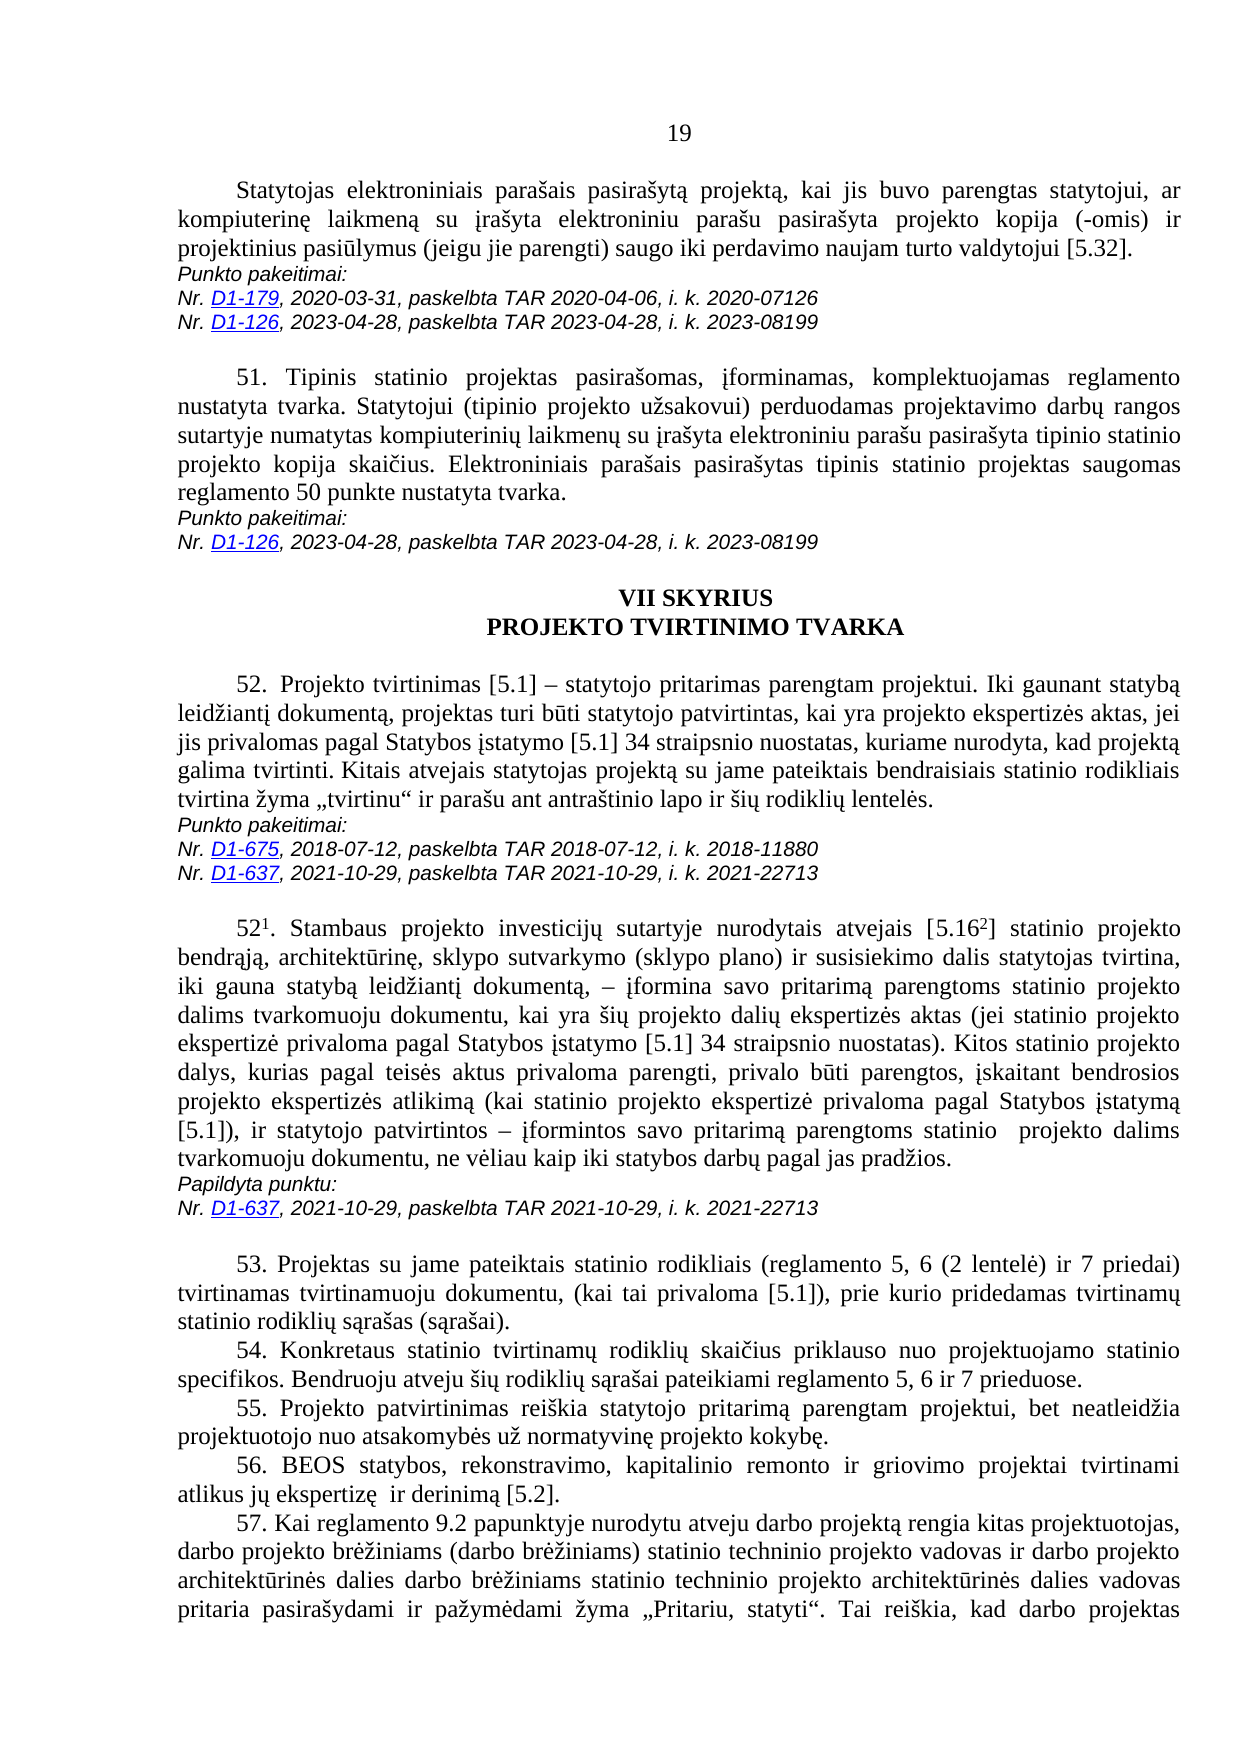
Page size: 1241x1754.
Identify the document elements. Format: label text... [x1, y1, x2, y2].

text 55. Projekto patvirtinimas reiškia statytojo pritarimą parengtam projektui, bet neatleidžia projektuotojo nuo atsakomybės už normatyvinę projekto kokybę. [177, 1393, 1181, 1450]
text Nr. D1-126, 2023-04-28, paskelbta TAR 2023-04-28, i. k. 2023-08199 [177, 310, 1181, 334]
text 51. Tipinis statinio projektas pasirašomas, įforminamas, komplektuojamas reglamento nustatyta tvarka. Statytojui (tipinio projekto užsakovui) perduodamas projektavimo darbų rangos sutartyje numatytas kompiuterinių laikmenų su įrašyta elektroniniu parašu pasirašyta tipinio statinio projekto kopija skaičius. Elektroniniais parašais pasirašytas tipinis statinio projektas saugomas reglamento 50 punkte nustatyta tvarka. [177, 362, 1181, 506]
text 56. BEOS statybos, rekonstravimo, kapitalinio remonto ir griovimo projektai tvirtinami atlikus jų ekspertizę ir derinimą [5.2]. [177, 1450, 1181, 1508]
text PROJEKTO TVIRTINIMO TVARKA [177, 612, 1181, 640]
text Punkto pakeitimai: [177, 813, 1181, 837]
text Punkto pakeitimai: [177, 506, 1181, 530]
text 53. Projektas su jame pateiktais statinio rodikliais (reglamento 5, 6 (2 lentelė) ir 7 priedai) tvirtinamas tvirtinamuoju dokumentu, (kai tai privaloma [5.1]), prie kurio pridedamas tvirtinamų statinio rodiklių sąrašas (sąrašai). [177, 1249, 1181, 1335]
text VII SKYRIUS [177, 583, 1181, 612]
text Nr. D1-126, 2023-04-28, paskelbta TAR 2023-04-28, i. k. 2023-08199 [177, 530, 1181, 554]
text Nr. D1-675, 2018-07-12, paskelbta TAR 2018-07-12, i. k. 2018-11880 [177, 837, 1181, 861]
text Statytojas elektroniniais parašais pasirašytą projektą, kai jis buvo parengtas statytojui, ar kompiuterinę laikmeną su įrašyta elektroniniu parašu pasirašyta projekto kopija (-omis) ir projektinius pasiūlymus (jeigu jie parengti) saugo iki perdavimo naujam turto valdytojui [5.32]. [177, 176, 1181, 262]
text Nr. D1-637, 2021-10-29, paskelbta TAR 2021-10-29, i. k. 2021-22713 [177, 1196, 1181, 1220]
text 521. Stambaus projekto investicijų sutartyje nurodytais atvejais [5.162] statinio projekto bendrąją, architektūrinę, sklypo sutvarkymo (sklypo plano) ir susisiekimo dalis statytojas tvirtina, iki gauna statybą leidžiantį dokumentą, – įformina savo pritarimą parengtoms statinio projekto dalims tvarkomuoju dokumentu, kai yra šių projekto dalių ekspertizės aktas (jei statinio projekto ekspertizė privaloma pagal Statybos įstatymo [5.1] 34 straipsnio nuostatas). Kitos statinio projekto dalys, kurias pagal teisės aktus privaloma parengti, privalo būti parengtos, įskaitant bendrosios projekto ekspertizės atlikimą (kai statinio projekto ekspertizė privaloma pagal Statybos įstatymą [5.1]), ir statytojo patvirtintos – įformintos savo pritarimą parengtoms statinio projekto dalims tvarkomuoju dokumentu, ne vėliau kaip iki statybos darbų pagal jas pradžios. [177, 913, 1181, 1172]
text Papildyta punktu: [177, 1172, 1181, 1196]
text 57. Kai reglamento 9.2 papunktyje nurodytu atveju darbo projektą rengia kitas projektuotojas, darbo projekto brėžiniams (darbo brėžiniams) statinio techninio projekto vadovas ir darbo projekto architektūrinės dalies darbo brėžiniams statinio techninio projekto architektūrinės dalies vadovas pritaria pasirašydami ir pažymėdami žyma „Pritariu, statyti“. Tai reiškia, kad darbo projektas [177, 1508, 1181, 1623]
text Nr. D1-637, 2021-10-29, paskelbta TAR 2021-10-29, i. k. 2021-22713 [177, 861, 1181, 885]
text 54. Konkretaus statinio tvirtinamų rodiklių skaičius priklauso nuo projektuojamo statinio specifikos. Bendruoju atveju šių rodiklių sąrašai pateikiami reglamento 5, 6 ir 7 prieduose. [177, 1335, 1181, 1393]
text Nr. D1-179, 2020-03-31, paskelbta TAR 2020-04-06, i. k. 2020-07126 [177, 286, 1181, 310]
text 52. Projekto tvirtinimas [5.1] – statytojo pritarimas parengtam projektui. Iki gaunant statybą leidžiantį dokumentą, projektas turi būti statytojo patvirtintas, kai yra projekto ekspertizės aktas, jei jis privalomas pagal Statybos įstatymo [5.1] 34 straipsnio nuostatas, kuriame nurodyta, kad projektą galima tvirtinti. Kitais atvejais statytojas projektą su jame pateiktais bendraisiais statinio rodikliais tvirtina žyma „tvirtinu“ ir parašu ant antraštinio lapo ir šių rodiklių lentelės. [177, 669, 1181, 813]
text Punkto pakeitimai: [177, 262, 1181, 286]
